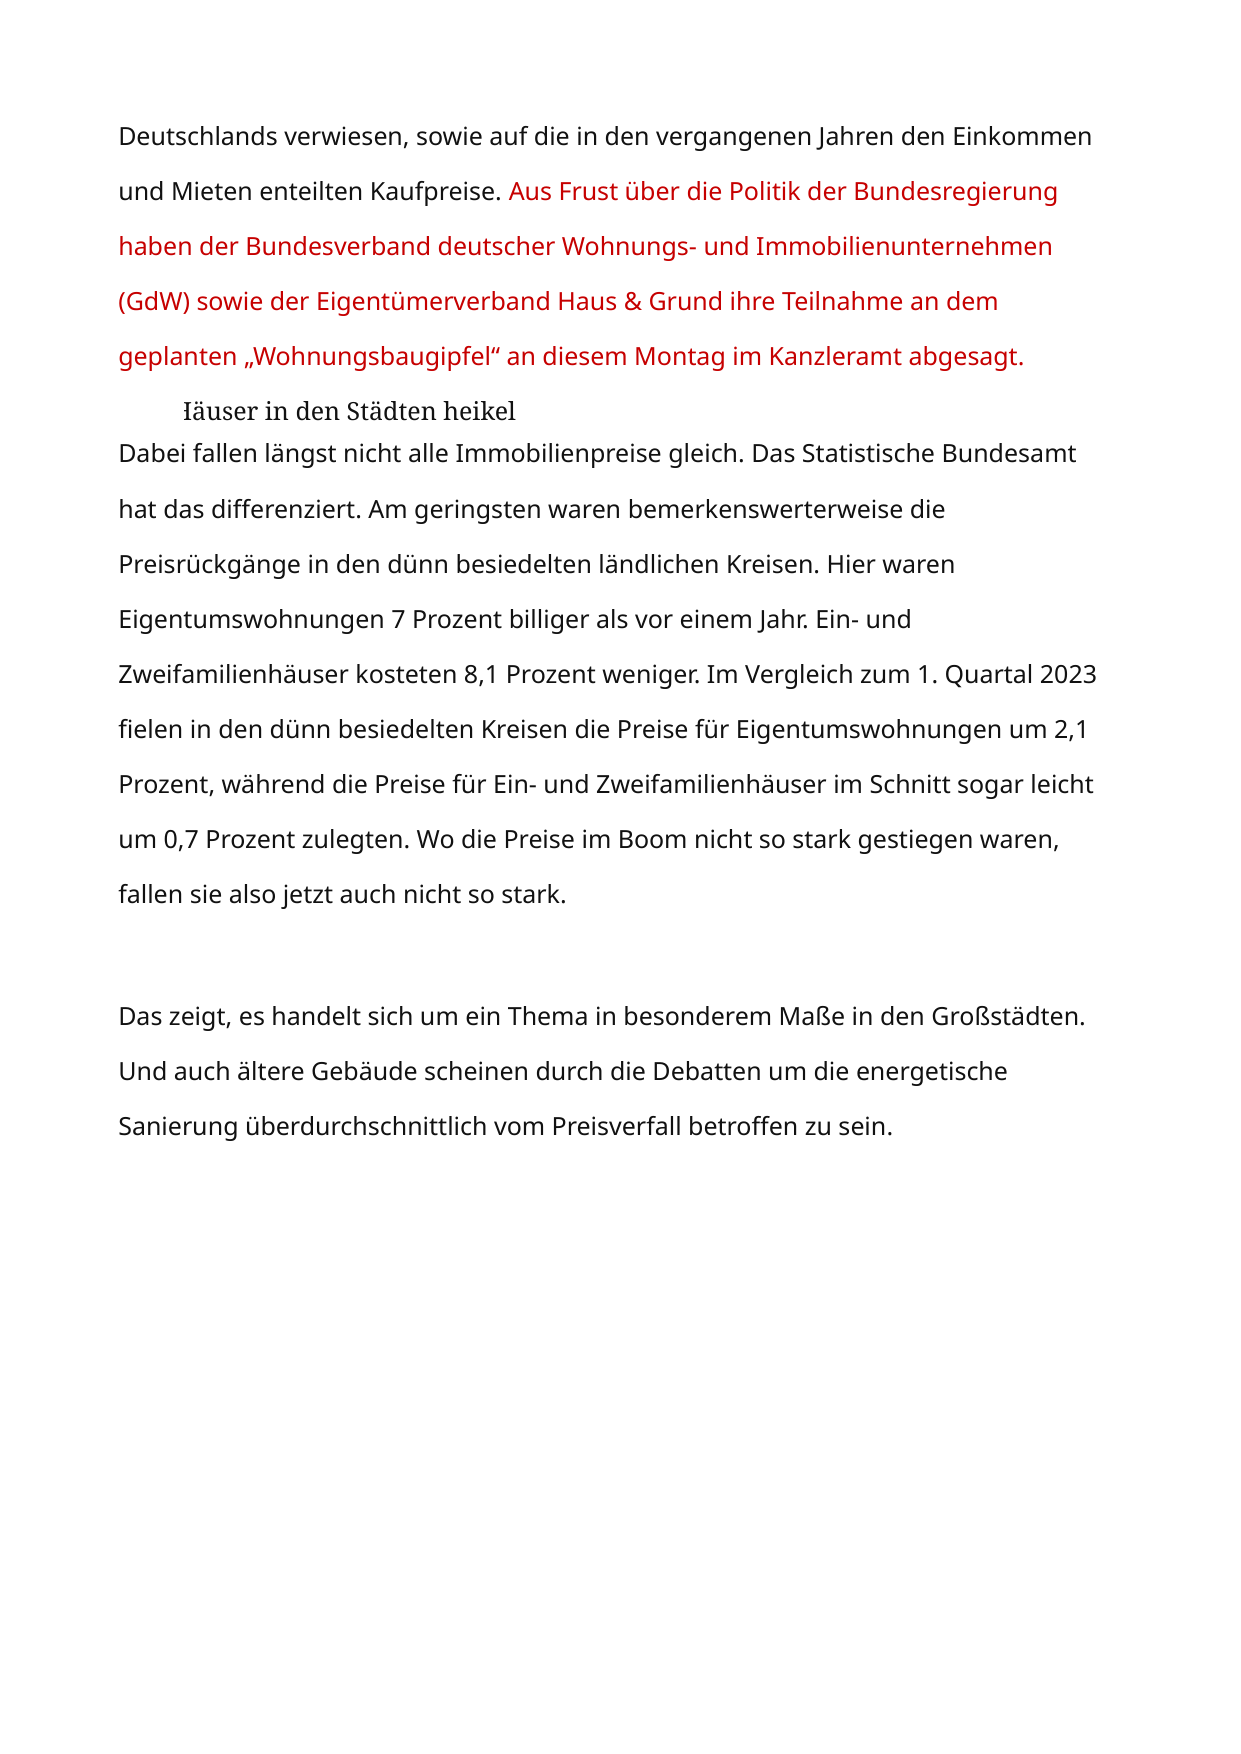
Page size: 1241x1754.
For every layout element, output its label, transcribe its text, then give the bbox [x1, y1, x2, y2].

subtitle Alte Häuser in den Städten heikel [118, 394, 1122, 428]
text Dabei fallen längst nicht alle Immobilienpreise gleich. Das Statistische Bundesamt hat das differenziert. Am geringsten waren bemerkenswerterweise die Preisrückgänge in den dünn besiedelten ländlichen Kreisen. Hier waren Eigentumswohnungen 7 Prozent billiger als vor einem Jahr. Ein- und Zweifamilienhäuser kosteten 8,1 Prozent weniger. Im Vergleich zum 1. Quartal 2023 fielen in den dünn besiedelten Kreisen die Preise für Eigentumswohnungen um 2,1 Prozent, während die Preise für Ein- und Zweifamilienhäuser im Schnitt sogar leicht um 0,7 Prozent zulegten. Wo die Preise im Boom nicht so stark gestiegen waren, fallen sie also jetzt auch nicht so stark. [118, 436, 1122, 911]
text Das zeigt, es handelt sich um ein Thema in besonderem Maße in den Großstädten. Und auch ältere Gebäude scheinen durch die Debatten um die energetische Sanierung überdurchschnittlich vom Preisverfall betroffen zu sein. [118, 998, 1122, 1142]
text Deutschlands verwiesen, sowie auf die in den vergangenen Jahren den Einkommen und Mieten enteilten Kaufpreise. Aus Frust über die Politik der Bundesregierung haben der Bundesverband deutscher Wohnungs- und Immobilienunternehmen (GdW) sowie der Eigentümerverband Haus & Grund ihre Teilnahme an dem geplanten „Wohnungsbaugipfel“ an diesem Montag im Kanzleramt abgesagt. [118, 118, 1122, 373]
